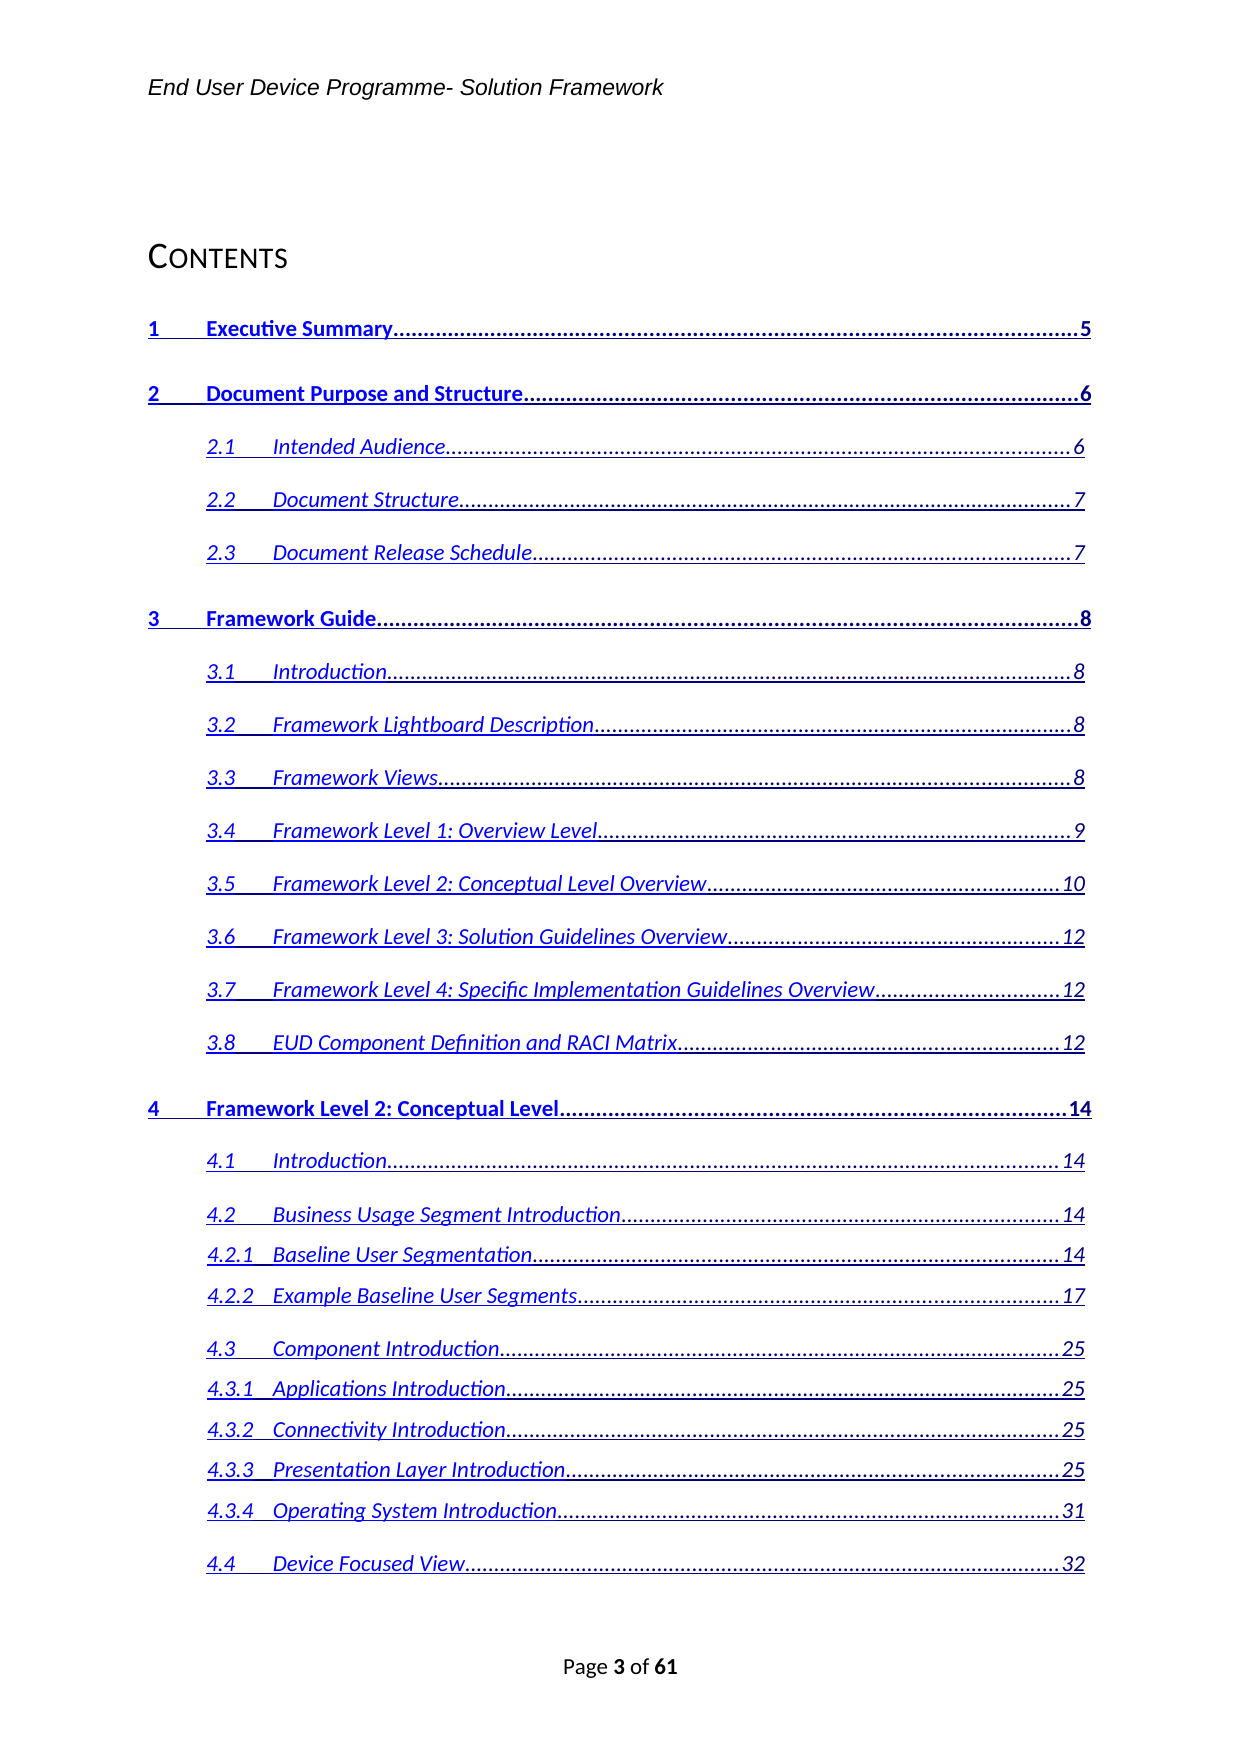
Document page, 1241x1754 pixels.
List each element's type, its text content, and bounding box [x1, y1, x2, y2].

text 4.2.1 Baseline User Segmentation 14 [207, 1240, 1092, 1268]
text 1 Executive Summary 5 [148, 314, 1092, 342]
text 4.3.2 Connectivity Introduction 25 [207, 1415, 1092, 1443]
text 3.4 Framework Level 1: Overview Level 9 [206, 816, 1092, 844]
text 3.3 Framework Views 8 [206, 763, 1092, 791]
text 3.6 Framework Level 3: Solution Guidelines Overview 12 [206, 922, 1092, 950]
text 4.4 Device Focused View 32 [206, 1549, 1092, 1577]
subtitle Contents [148, 232, 1092, 278]
text 3.8 EUD Component Definition and RACI Matrix 12 [206, 1028, 1092, 1056]
text 4 Framework Level 2: Conceptual Level 14 [148, 1094, 1092, 1118]
text 2.2 Document Structure 7 [206, 485, 1092, 513]
text 4.1 Introduction 14 [206, 1147, 1092, 1175]
text 3.5 Framework Level 2: Conceptual Level Overview 10 [206, 869, 1092, 897]
text 3 Framework Guide 8 [148, 604, 1092, 632]
text 3.1 Introduction 8 [206, 657, 1092, 685]
text 4.2.2 Example Baseline User Segments 17 [207, 1281, 1092, 1309]
text 2 Document Purpose and Structure 6 [148, 379, 1092, 407]
text 4.3 Component Introduction 25 [206, 1334, 1092, 1362]
text 2.1 Intended Audience 6 [206, 432, 1092, 460]
text 4.2 Business Usage Segment Introduction 14 [206, 1200, 1092, 1228]
text 2.3 Document Release Schedule 7 [206, 538, 1092, 566]
text 4.3.3 Presentation Layer Introduction 25 [207, 1455, 1092, 1483]
text 3.7 Framework Level 4: Specific Implementation Guidelines Overview 12 [206, 975, 1092, 1003]
text 3.2 Framework Lightboard Description 8 [206, 710, 1092, 738]
text 4.3.4 Operating System Introduction 31 [207, 1496, 1092, 1524]
text 4.3.1 Applications Introduction 25 [207, 1374, 1092, 1402]
